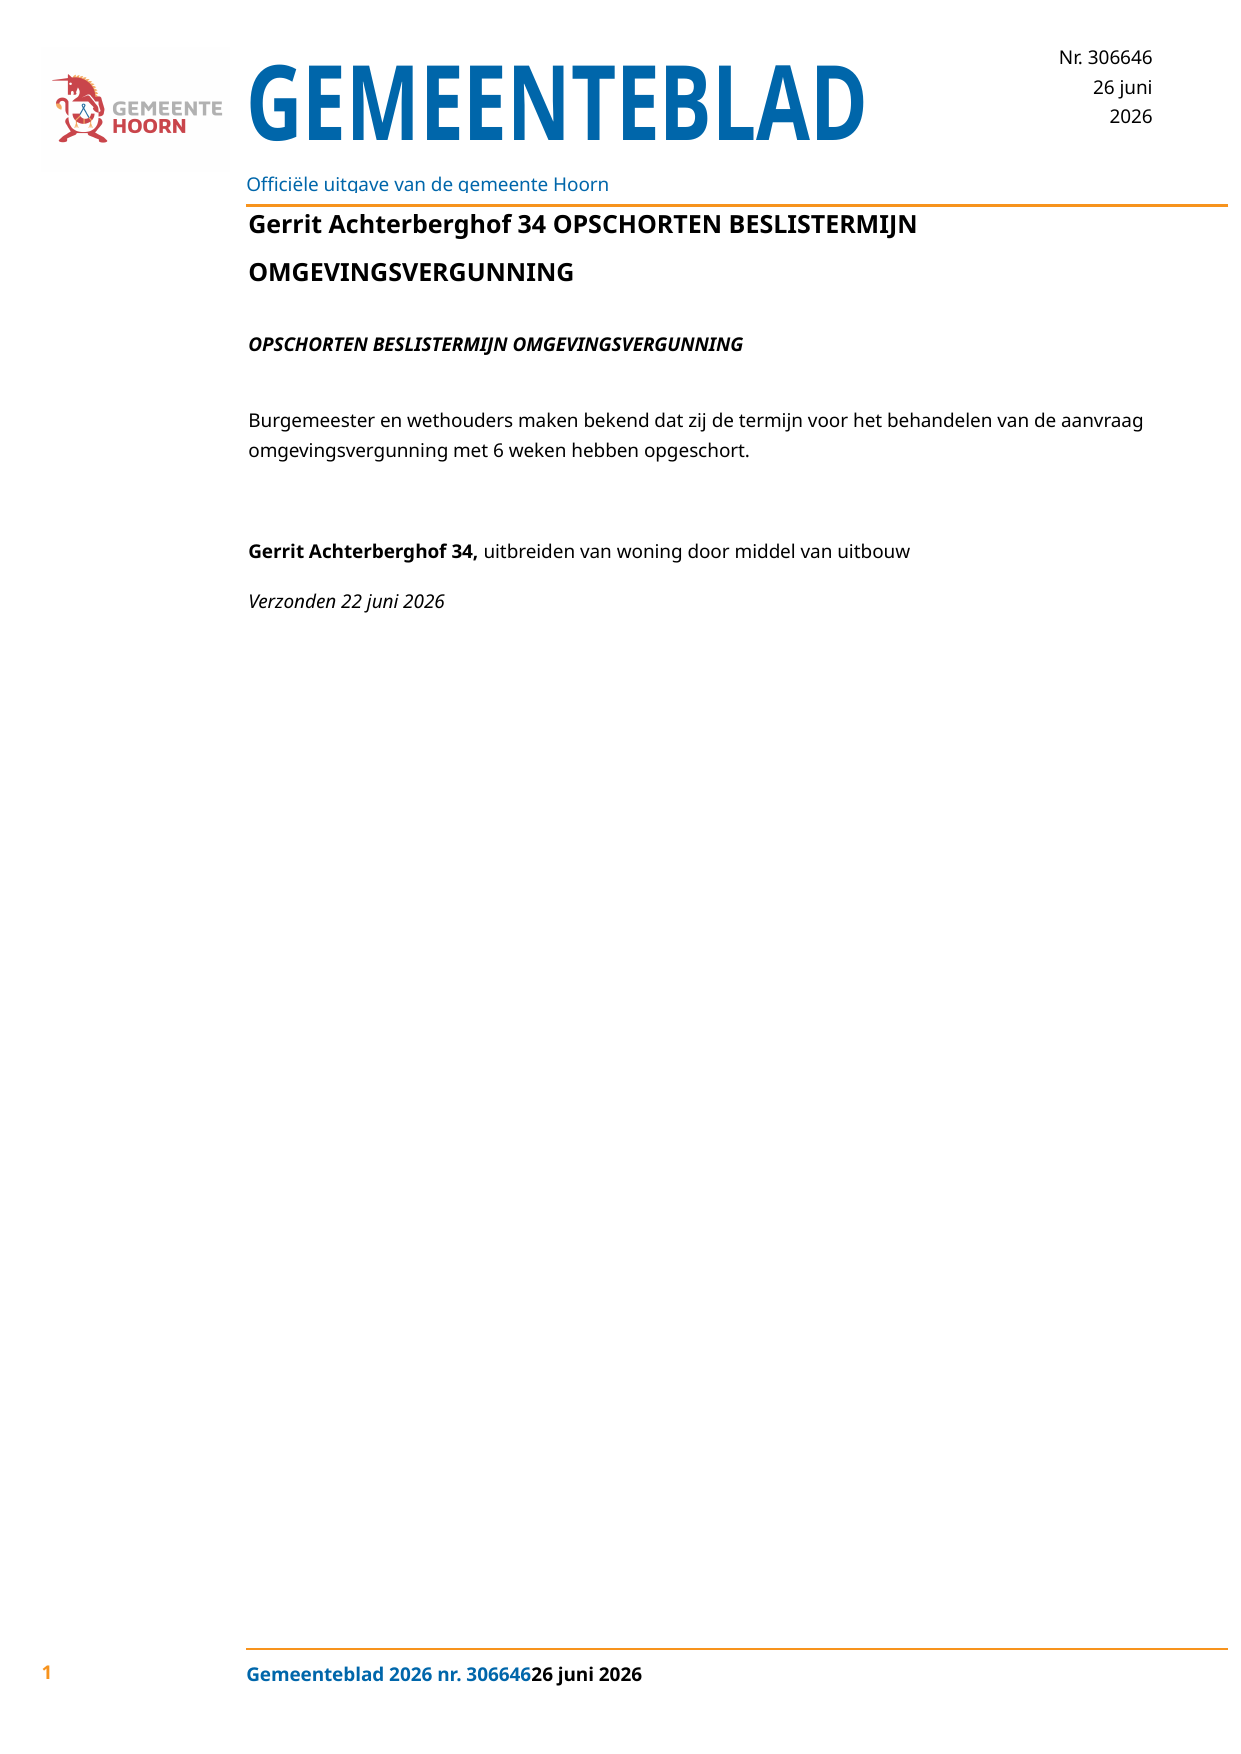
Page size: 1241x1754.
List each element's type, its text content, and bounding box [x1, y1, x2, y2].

picture [41, 47, 231, 172]
text Gerrit Achterberghof 34 OPSCHORTEN BESLISTERMIJN OMGEVINGSVERGUNNING [248, 207, 1152, 288]
text Burgemeester en wethouders maken bekend dat zij de termijn voor het behandelen van de aanvraag omgevingsvergunning met 6 weken hebben opgeschort. [248, 408, 1152, 463]
text Verzonden 22 juni 2026 [248, 588, 1152, 614]
text Gerrit Achterberghof 34, uitbreiden van woning door middel van uitbouw [248, 538, 1152, 564]
text OPSCHORTEN BESLISTERMIJN OMGEVINGSVERGUNNING [248, 331, 1152, 357]
